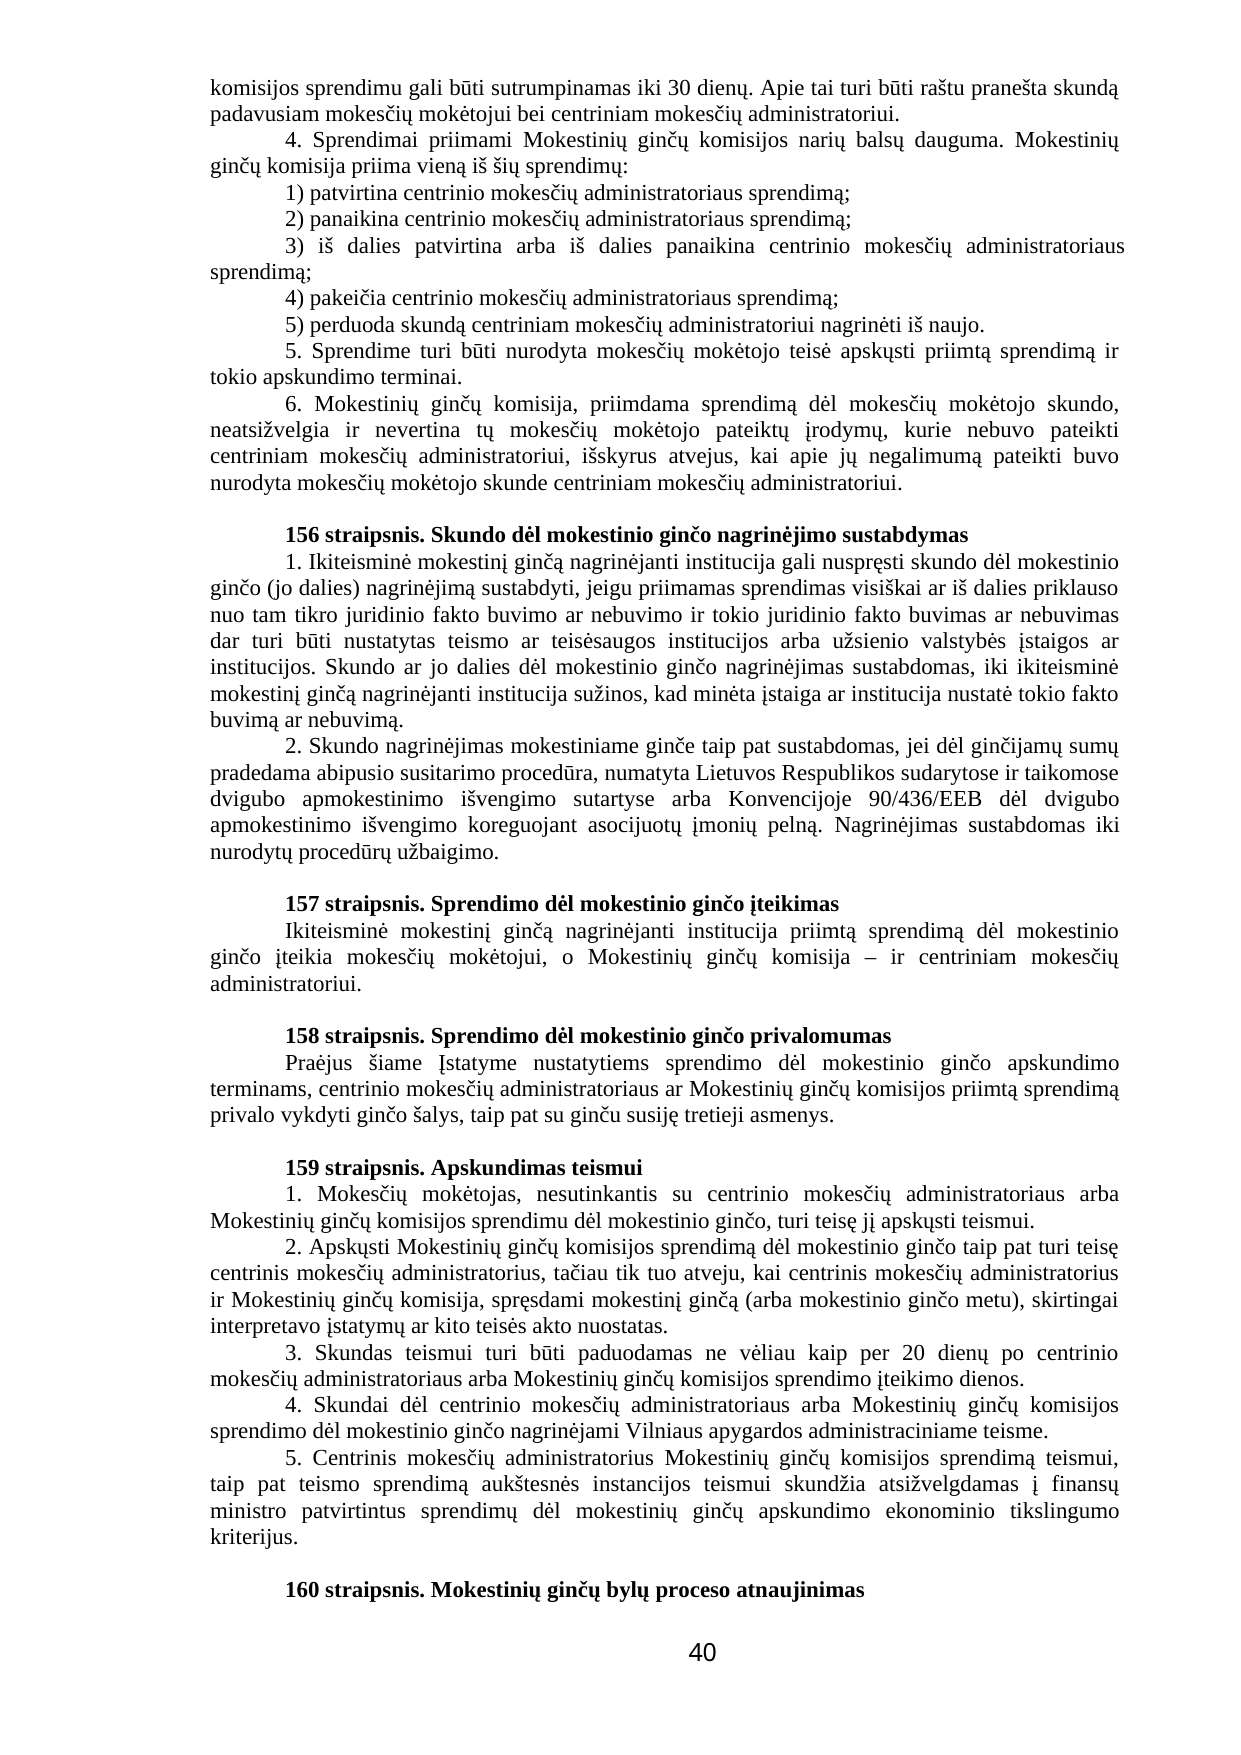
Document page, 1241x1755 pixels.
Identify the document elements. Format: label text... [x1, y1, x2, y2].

text 160 straipsnis. Mokestinių ginčų bylų proceso atnaujinimas [210, 1576, 1120, 1602]
text 1. Ikiteisminė mokestinį ginčą nagrinėjanti institucija gali nuspręsti skundo dėl mokestinio ginčo (jo dalies) nagrinėjimą sustabdyti, jeigu priimamas sprendimas visiškai ar iš dalies priklauso nuo tam tikro juridinio fakto buvimo ar nebuvimo ir tokio juridinio fakto buvimas ar nebuvimas dar turi būti nustatytas teismo ar teisėsaugos institucijos arba užsienio valstybės įstaigos ar institucijos. Skundo ar jo dalies dėl mokestinio ginčo nagrinėjimas sustabdomas, iki ikiteisminė mokestinį ginčą nagrinėjanti institucija sužinos, kad minėta įstaiga ar institucija nustatė tokio fakto buvimą ar nebuvimą. [210, 548, 1120, 732]
text 5. Centrinis mokesčių administratorius Mokestinių ginčų komisijos sprendimą teismui, taip pat teismo sprendimą aukštesnės instancijos teismui skundžia atsižvelgdamas į finansų ministro patvirtintus sprendimų dėl mokestinių ginčų apskundimo ekonominio tikslingumo kriterijus. [210, 1444, 1120, 1549]
text 2. Skundo nagrinėjimas mokestiniame ginče taip pat sustabdomas, jei dėl ginčijamų sumų pradedama abipusio susitarimo procedūra, numatyta Lietuvos Respublikos sudarytose ir taikomose dvigubo apmokestinimo išvengimo sutartyse arba Konvencijoje 90/436/EEB dėl dvigubo apmokestinimo išvengimo koreguojant asocijuotų įmonių pelną. Nagrinėjimas sustabdomas iki nurodytų procedūrų užbaigimo. [210, 732, 1120, 864]
text 3. Skundas teismui turi būti paduodamas ne vėliau kaip per 20 dienų po centrinio mokesčių administratoriaus arba Mokestinių ginčų komisijos sprendimo įteikimo dienos. [210, 1338, 1120, 1391]
text 4. Skundai dėl centrinio mokesčių administratoriaus arba Mokestinių ginčų komisijos sprendimo dėl mokestinio ginčo nagrinėjami Vilniaus apygardos administraciniame teisme. [210, 1391, 1120, 1444]
text Praėjus šiame Įstatyme nustatytiems sprendimo dėl mokestinio ginčo apskundimo terminams, centrinio mokesčių administratoriaus ar Mokestinių ginčų komisijos priimtą sprendimą privalo vykdyti ginčo šalys, taip pat su ginču susiję tretieji asmenys. [210, 1049, 1120, 1128]
text 159 straipsnis. Apskundimas teismui [210, 1154, 1120, 1180]
text 6. Mokestinių ginčų komisija, priimdama sprendimą dėl mokesčių mokėtojo skundo, neatsižvelgia ir nevertina tų mokesčių mokėtojo pateiktų įrodymų, kurie nebuvo pateikti centriniam mokesčių administratoriui, išskyrus atvejus, kai apie jų negalimumą pateikti buvo nurodyta mokesčių mokėtojo skunde centriniam mokesčių administratoriui. [210, 390, 1120, 495]
text 4. Sprendimai priimami Mokestinių ginčų komisijos narių balsų dauguma. Mokestinių ginčų komisija priima vieną iš šių sprendimų: [210, 126, 1120, 179]
text 2. Apskųsti Mokestinių ginčų komisijos sprendimą dėl mokestinio ginčo taip pat turi teisę centrinis mokesčių administratorius, tačiau tik tuo atveju, kai centrinis mokesčių administratorius ir Mokestinių ginčų komisija, spręsdami mokestinį ginčą (arba mokestinio ginčo metu), skirtingai interpretavo įstatymų ar kito teisės akto nuostatas. [210, 1233, 1120, 1338]
text 2) panaikina centrinio mokesčių administratoriaus sprendimą; [210, 205, 1126, 232]
text 3) iš dalies patvirtina arba iš dalies panaikina centrinio mokesčių administratoriaus sprendimą; [210, 232, 1126, 284]
text 157 straipsnis. Sprendimo dėl mokestinio ginčo įteikimas [210, 891, 1120, 917]
text 158 straipsnis. Sprendimo dėl mokestinio ginčo privalomumas [210, 1022, 1120, 1049]
text komisijos sprendimu gali būti sutrumpinamas iki 30 dienų. Apie tai turi būti raštu pranešta skundą padavusiam mokesčių mokėtojui bei centriniam mokesčių administratoriui. [210, 73, 1120, 126]
text 1) patvirtina centrinio mokesčių administratoriaus sprendimą; [210, 179, 1126, 205]
text 5. Sprendime turi būti nurodyta mokesčių mokėtojo teisė apskųsti priimtą sprendimą ir tokio apskundimo terminai. [210, 337, 1120, 390]
text Ikiteisminė mokestinį ginčą nagrinėjanti institucija priimtą sprendimą dėl mokestinio ginčo įteikia mokesčių mokėtojui, o Mokestinių ginčų komisija – ir centriniam mokesčių administratoriui. [210, 917, 1120, 996]
text 4) pakeičia centrinio mokesčių administratoriaus sprendimą; [210, 284, 1126, 311]
text 156 straipsnis. Skundo dėl mokestinio ginčo nagrinėjimo sustabdymas [210, 522, 1120, 548]
text 1. Mokesčių mokėtojas, nesutinkantis su centrinio mokesčių administratoriaus arba Mokestinių ginčų komisijos sprendimu dėl mokestinio ginčo, turi teisę jį apskųsti teismui. [210, 1180, 1120, 1233]
text 5) perduoda skundą centriniam mokesčių administratoriui nagrinėti iš naujo. [210, 311, 1126, 337]
